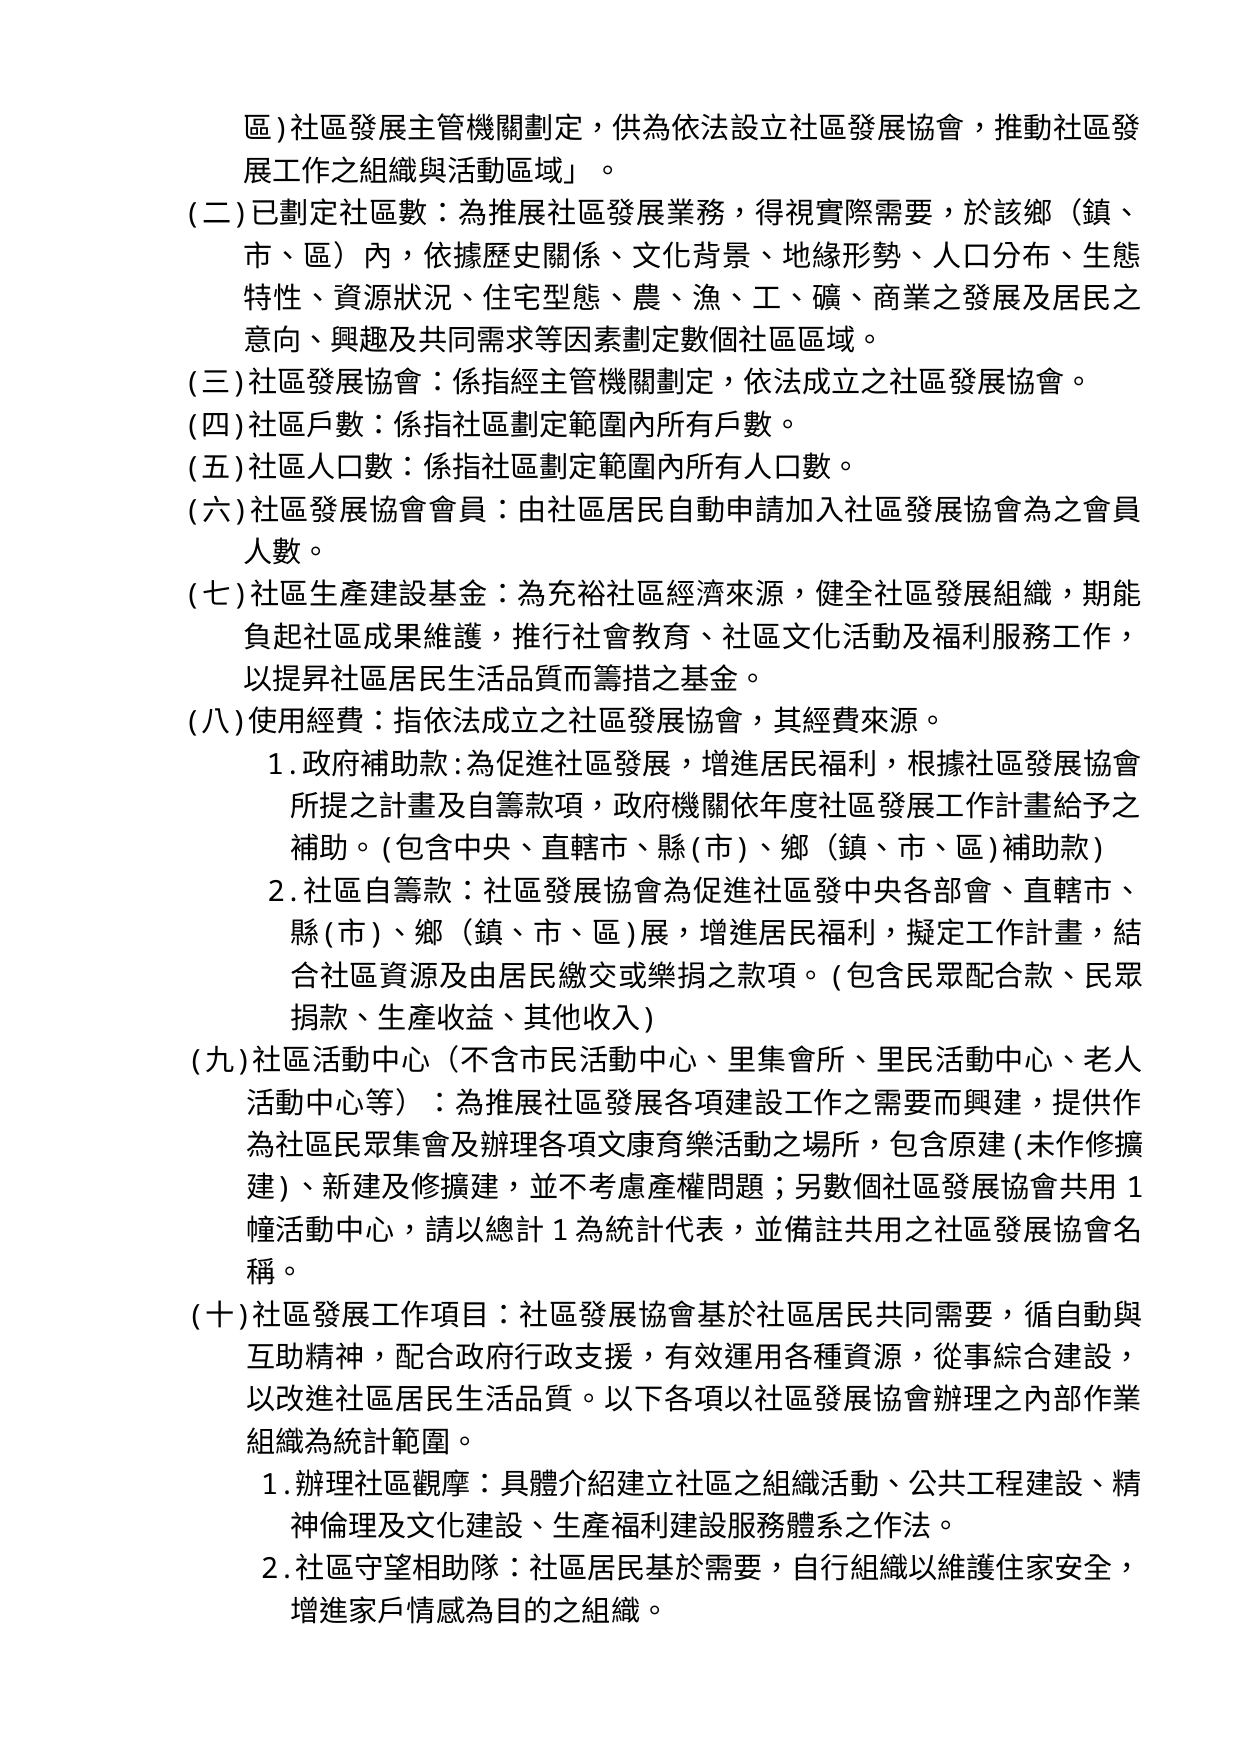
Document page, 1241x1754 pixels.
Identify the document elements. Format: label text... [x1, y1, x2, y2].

table_header 統計資料背景說明 資料種類：社區發展統計 資料項目：桃園市八德區推行社區發展工作概況 一、發布及編製機關單位 ＊發布機關、單位：桃園市八德區公所會計室 ＊編製單位：桃園市八德區公所社會課 ＊聯絡電話：(03)3683155#317 ＊傳真：(03)3689805 ＊電子信箱：80029391@mail.tycg.gov.tw 二、發布形式 ＊口頭： ( )記者會或說明會 ＊書面： ( )新聞稿 ( )報表 ( )書刊，刊名： ＊電子媒體： ( )線上書刊及資料庫， 網址： ( )磁片 ( )光碟片 (√)其他 Open Document File (odf)、Portable Document Format (pdf) 或Excel檔案。 三、資料範圍、週期及時效 ＊統計地區範圍及對象：凡在本區轄內已成立社區發展協會之社區，均為統計對象。 ＊統計標準時間：動態資料以1至12月事實為準；靜態資料以12月底之事實為準。 ＊統計項目定義： (一)社區：依「社區發展工作綱要」第2條規定，係指「經鄉(鎮、市、區)社區發展主管機關劃定，供為依法設立社區發展協會，推動社區發展工作之組織與活動區域」。 (二)已劃定社區數：為推展社區發展業務，得視實際需要，於該鄉（鎮、市、區）內，依據歷史關係、文化背景、地緣形勢、人口分布、生態特性、資源狀況、住宅型態、農、漁、工、礦、商業之發展及居民之意向、興趣及共同需求等因素劃定數個社區區域。 (三)社區發展協會：係指經主管機關劃定，依法成立之社區發展協會。 (四)社區戶數：係指社區劃定範圍內所有戶數。 (五)社區人口數：係指社區劃定範圍內所有人口數。 (六)社區發展協會會員：由社區居民自動申請加入社區發展協會為之會員人數。 (七)社區生產建設基金：為充裕社區經濟來源，健全社區發展組織，期能負起社區成果維護，推行社會教育、社區文化活動及福利服務工作，以提昇社區居民生活品質而籌措之基金。 (八)使用經費：指依法成立之社區發展協會，其經費來源。 1.政府補助款:為促進社區發展，增進居民福利，根據社區發展協會所提之計畫及自籌款項，政府機關依年度社區發展工作計畫給予之補助。(包含中央、直轄市、縣(市)、鄉（鎮、市、區)補助款) 2.社區自籌款：社區發展協會為促進社區發中央各部會、直轄市、縣(市)、鄉（鎮、市、區)展，增進居民福利，擬定工作計畫，結合社區資源及由居民繳交或樂捐之款項。(包含民眾配合款、民眾捐款、生產收益、其他收入) (九)社區活動中心（不含市民活動中心、里集會所、里民活動中心、老人活動中心等）：為推展社區發展各項建設工作之需要而興建，提供作為社區民眾集會及辦理各項文康育樂活動之場所，包含原建(未作修擴建)、新建及修擴建，並不考慮產權問題；另數個社區發展協會共用1幢活動中心，請以總計1為統計代表，並備註共用之社區發展協會名稱。 (十)社區發展工作項目：社區發展協會基於社區居民共同需要，循自動與互助精神，配合政府行政支援，有效運用各種資源，從事綜合建設，以改進社區居民生活品質。以下各項以社區發展協會辦理之內部作業組織為統計範圍。 1.辦理社區觀摩：具體介紹建立社區之組織活動、公共工程建設、精神倫理及文化建設、生產福利建設服務體系之作法。 2.社區守望相助隊：社區居民基於需要，自行組織以維護住家安全，增進家戶情感為目的之組織。 3.社區志願服務團隊：社區發展協會依據志願服務法，運用或召募社區內外熱心民眾所籌組成立之志工團隊，貢獻其知識、體能、勞力、經驗、技術、時間等，以促進社區各項建設及提昇社區生活品質。 4.志工：指社區發展協會依志願服務法所召募、運用、管理，並領有志願服務紀錄冊之志願服務人員。 5.社區照顧關懷據點：為促進社區老人身心健康，落實在地老化及社區營造精神，由社區發展協會運用在地人力、物力資源，提供關懷訪視、電話問安諮詢及轉介服務、餐飲服務、辦理健康促進活動等，以延緩長者老化速度，發揮社區自助互助照顧功能。 6.長期照顧據點：由社區發展協會辦理巷弄長照站、失智服務據點等長照據點，以營造高齡者友善環境，達到在地老化之目標。 7.社區刊物：配合推展社區活動，報導社區生活，凝聚社區意識而發行之刊物。 8.福利服務或活動：以社區內兒童、少年、婦女、老人、身心障礙者、低收入戶、新住民或家庭暴力受害者等弱勢族群所提供之關懷照顧與服務所受益之人次。 9.其他服務：除前目外，由社區發展協會所提供或辦理之服務或活動 (如：環境綠美化、資源回收、社區文化導覽、社區產業推廣... 等) 所受益之人次。 ＊統計單位：個、戶、人、元、幢、人次、處、班、隊、期、受益人次。 ＊統計分類：橫項依「鄉鎮市區別」分；縱項依「已劃定社區數」、「社區發展協會數」、「社區戶數」、「社區人口數」、「理監事人數」、「社區發展協會會員數」、「設置社區生產建設基金」、「實際使用經費」、「社區活動中心(幢)」及「社區發展工作項目」分。 ＊發布週期(指資料編製或產生之頻率，如月、季、年等)：年。 ＊時效(指統計標準時間至資料發布時間之間隔時間）： 20日。 ＊資料變革：無。 四、公開資料發布訊息 ＊預告發布日期(含預告方式及週期)：每年終了後20日(原訂預告發布日期如遇例假日或國定假日則延至下一個工作日發布)。 ＊同步發送單位(說明資料發布時同步發送之單位或可同步查得該資料之網址)：桃園市政府社會局。 五、資料品質 ＊統計指標編製方法與資料來源說明：依據本公所會計年度結束後20日內將轄內已成立之社區發展協會所報工作概況資料審核彙編。 ＊統計資料交叉查核及確保資料合理性之機制（說明各項資料之相互關係及不同資料來源之相關統計差異性）：紙本紀錄與電子檔案交叉查核。 六、須注意及預定改變之事項（說明預定修正之資料、定義、統計方法等及其修正原因）：無。 七、其他事項：無。 [98, 105, 1155, 1630]
